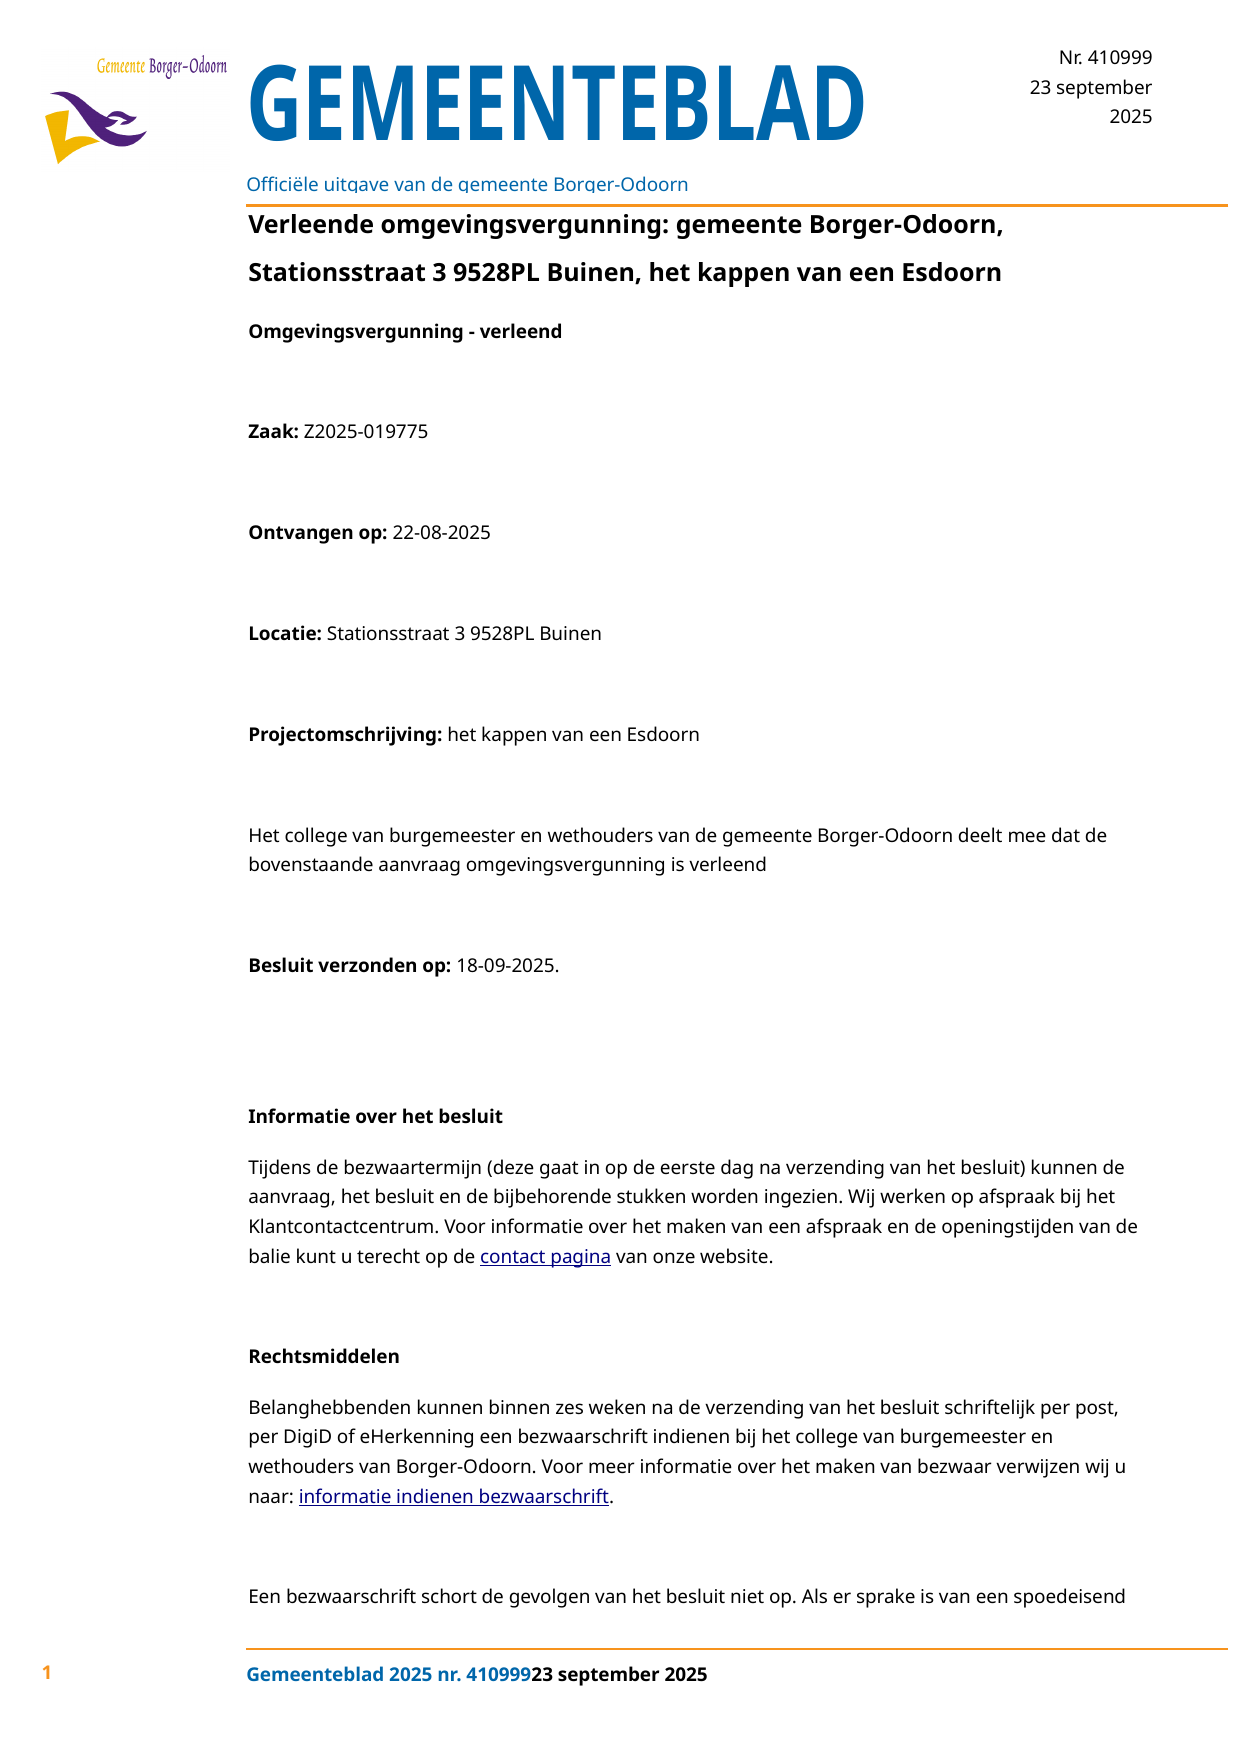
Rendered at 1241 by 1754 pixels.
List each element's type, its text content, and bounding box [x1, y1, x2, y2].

text Locatie: Stationsstraat 3 9528PL Buinen [248, 620, 1152, 646]
text Informatie over het besluit [248, 1104, 1152, 1129]
text Besluit verzonden op: 18-09-2025. [248, 952, 1152, 978]
text Belanghebbenden kunnen binnen zes weken na de verzending van het besluit schriftelijk per post, per DigiD of eHerkenning een bezwaarschrift indienen bij het college van burgemeester en wethouders van Borger-Odoorn. Voor meer informatie over het maken van bezwaar verwijzen wij u naar: informatie indienen bezwaarschrift. [248, 1394, 1152, 1509]
text Tijdens de bezwaartermijn (deze gaat in op de eerste dag na verzending van het besluit) kunnen de aanvraag, het besluit en de bijbehorende stukken worden ingezien. Wij werken op afspraak bij het Klantcontactcentrum. Voor informatie over het maken van een afspraak en de openingstijden van de balie kunt u terecht op de contact pagina van onze website. [248, 1154, 1152, 1269]
text Het college van burgemeester en wethouders van de gemeente Borger-Odoorn deelt mee dat de bovenstaande aanvraag omgevingsvergunning is verleend [248, 822, 1152, 877]
picture [41, 47, 231, 172]
text Omgevingsvergunning - verleend [248, 318, 1152, 344]
text Verleende omgevingsvergunning: gemeente Borger-Odoorn, Stationsstraat 3 9528PL Buinen, het kappen van een Esdoorn [248, 207, 1152, 288]
text Zaak: Z2025-019775 [248, 419, 1152, 444]
text Rechtsmiddelen [248, 1344, 1152, 1369]
text Ontvangen op: 22-08-2025 [248, 519, 1152, 545]
text Een bezwaarschrift schort de gevolgen van het besluit niet op. Als er sprake is van een spoedeisend [248, 1584, 1152, 1609]
text Projectomschrijving: het kappen van een Esdoorn [248, 721, 1152, 747]
